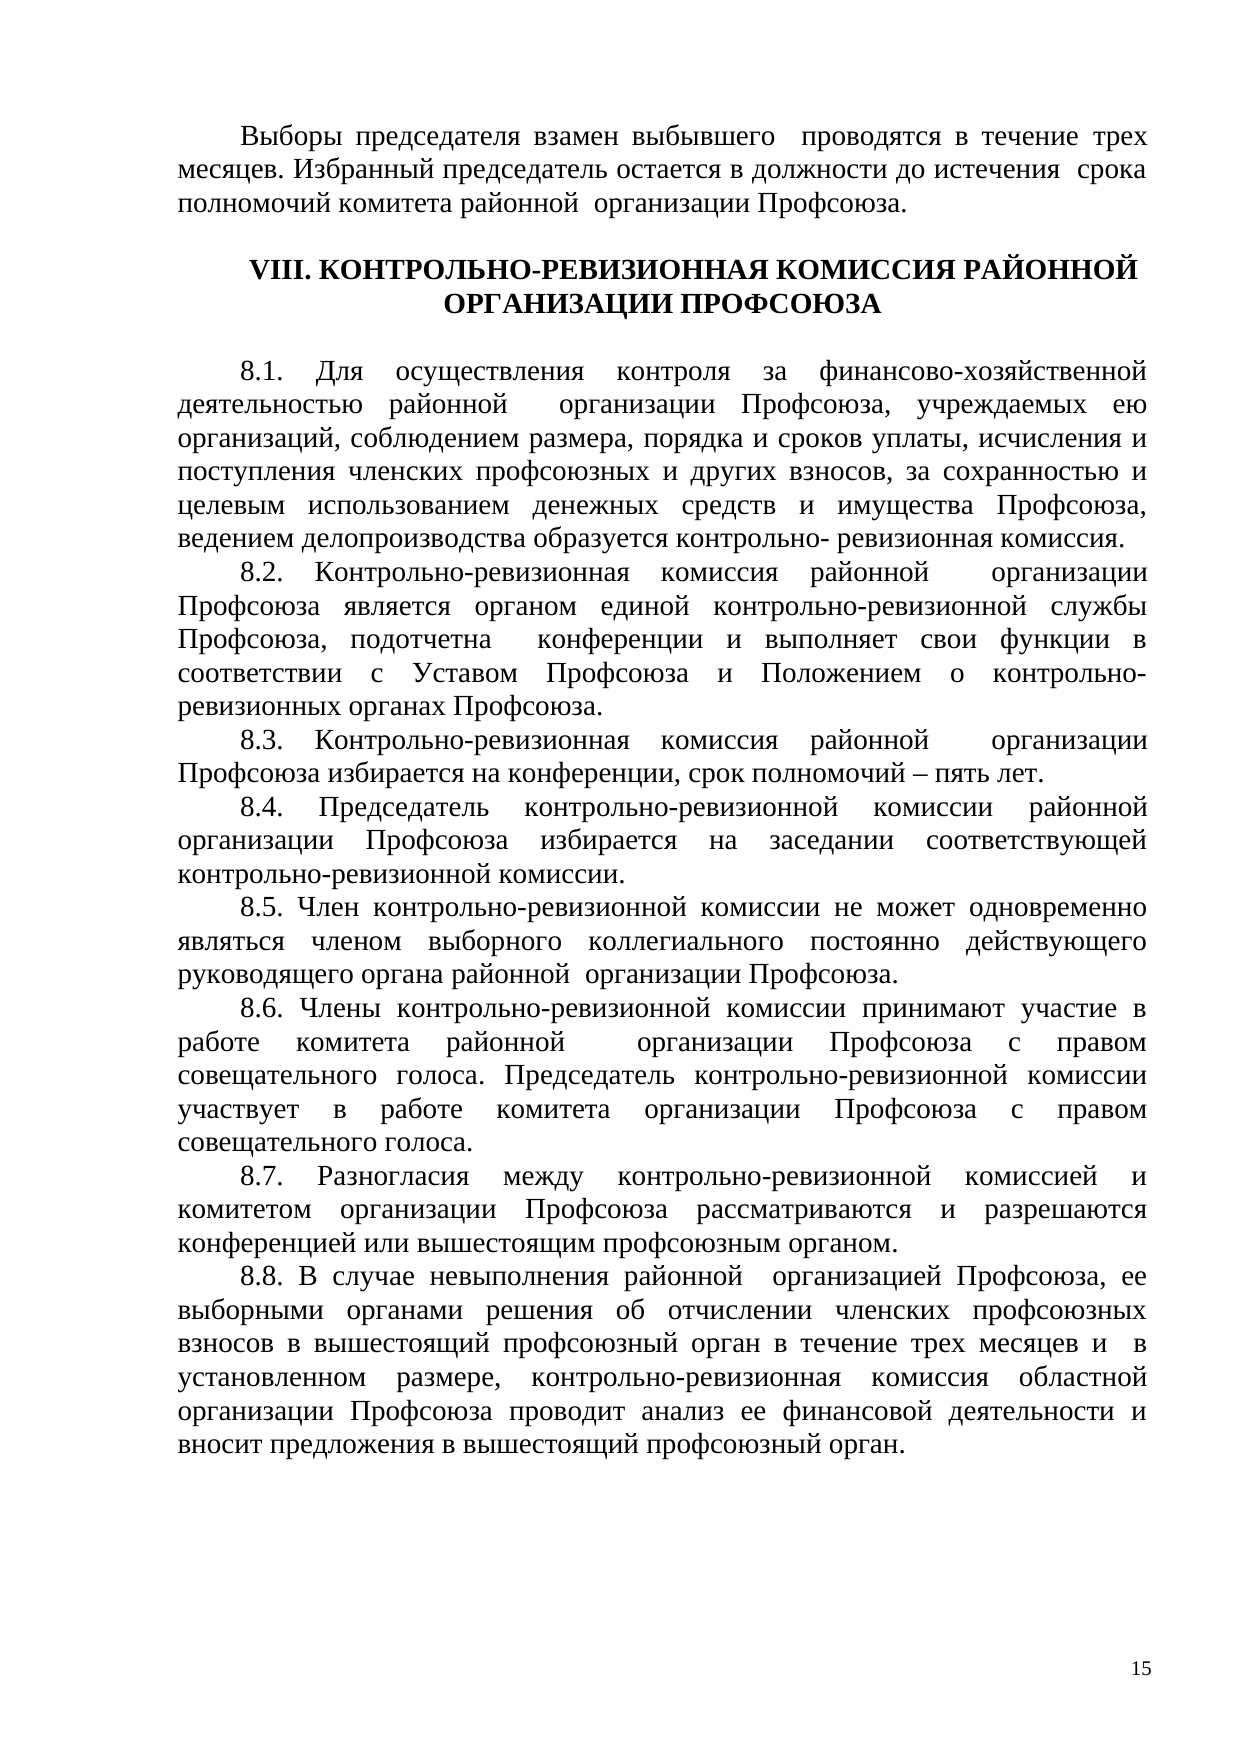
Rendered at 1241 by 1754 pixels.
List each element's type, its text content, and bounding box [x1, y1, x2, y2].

text 8.2. Контрольно-ревизионная комиссия районной организации Профсоюза является органом единой контрольно-ревизионной службы Профсоюза, подотчетна конференции и выполняет свои функции в соответствии с Уставом Профсоюза и Положением о контрольно-ревизионных органах Профсоюза. [177, 554, 1148, 722]
text 8.3. Контрольно-ревизионная комиссия районной организации Профсоюза избирается на конференции, срок полномочий – пять лет. [177, 722, 1148, 789]
text Выборы председателя взамен выбывшего проводятся в течение трех месяцев. Избранный председатель остается в должности до истечения срока полномочий комитета районной организации Профсоюза. [177, 118, 1148, 219]
text 8.8. В случае невыполнения районной организацией Профсоюза, ее выборными органами решения об отчислении членских профсоюзных взносов в вышестоящий профсоюзный орган в течение трех месяцев и в установленном размере, контрольно-ревизионная комиссия областной организации Профсоюза проводит анализ ее финансовой деятельности и вносит предложения в вышестоящий профсоюзный орган. [177, 1258, 1148, 1460]
text VIII. КОНТРОЛЬНО-РЕВИЗИОННАЯ КОМИССИЯ РАЙОННОЙ ОРГАНИЗАЦИИ ПРОФСОЮЗА [177, 252, 1148, 319]
text 8.5. Член контрольно-ревизионной комиссии не может одновременно являться членом выборного коллегиального постоянно действующего руководящего органа районной организации Профсоюза. [177, 889, 1148, 990]
text 8.4. Председатель контрольно-ревизионной комиссии районной организации Профсоюза избирается на заседании соответствующей контрольно-ревизионной комиссии. [177, 789, 1148, 889]
text 8.1. Для осуществления контроля за финансово-хозяйственной деятельностью районной организации Профсоюза, учреждаемых ею организаций, соблюдением размера, порядка и сроков уплаты, исчисления и поступления членских профсоюзных и других взносов, за сохранностью и целевым использованием денежных средств и имущества Профсоюза, ведением делопроизводства образуется контрольно- ревизионная комиссия. [177, 353, 1148, 554]
text 8.6. Члены контрольно-ревизионной комиссии принимают участие в работе комитета районной организации Профсоюза с правом совещательного голоса. Председатель контрольно-ревизионной комиссии участвует в работе комитета организации Профсоюза с правом совещательного голоса. [177, 990, 1148, 1158]
text 8.7. Разногласия между контрольно-ревизионной комиссией и комитетом организации Профсоюза рассматриваются и разрешаются конференцией или вышестоящим профсоюзным органом. [177, 1158, 1148, 1258]
